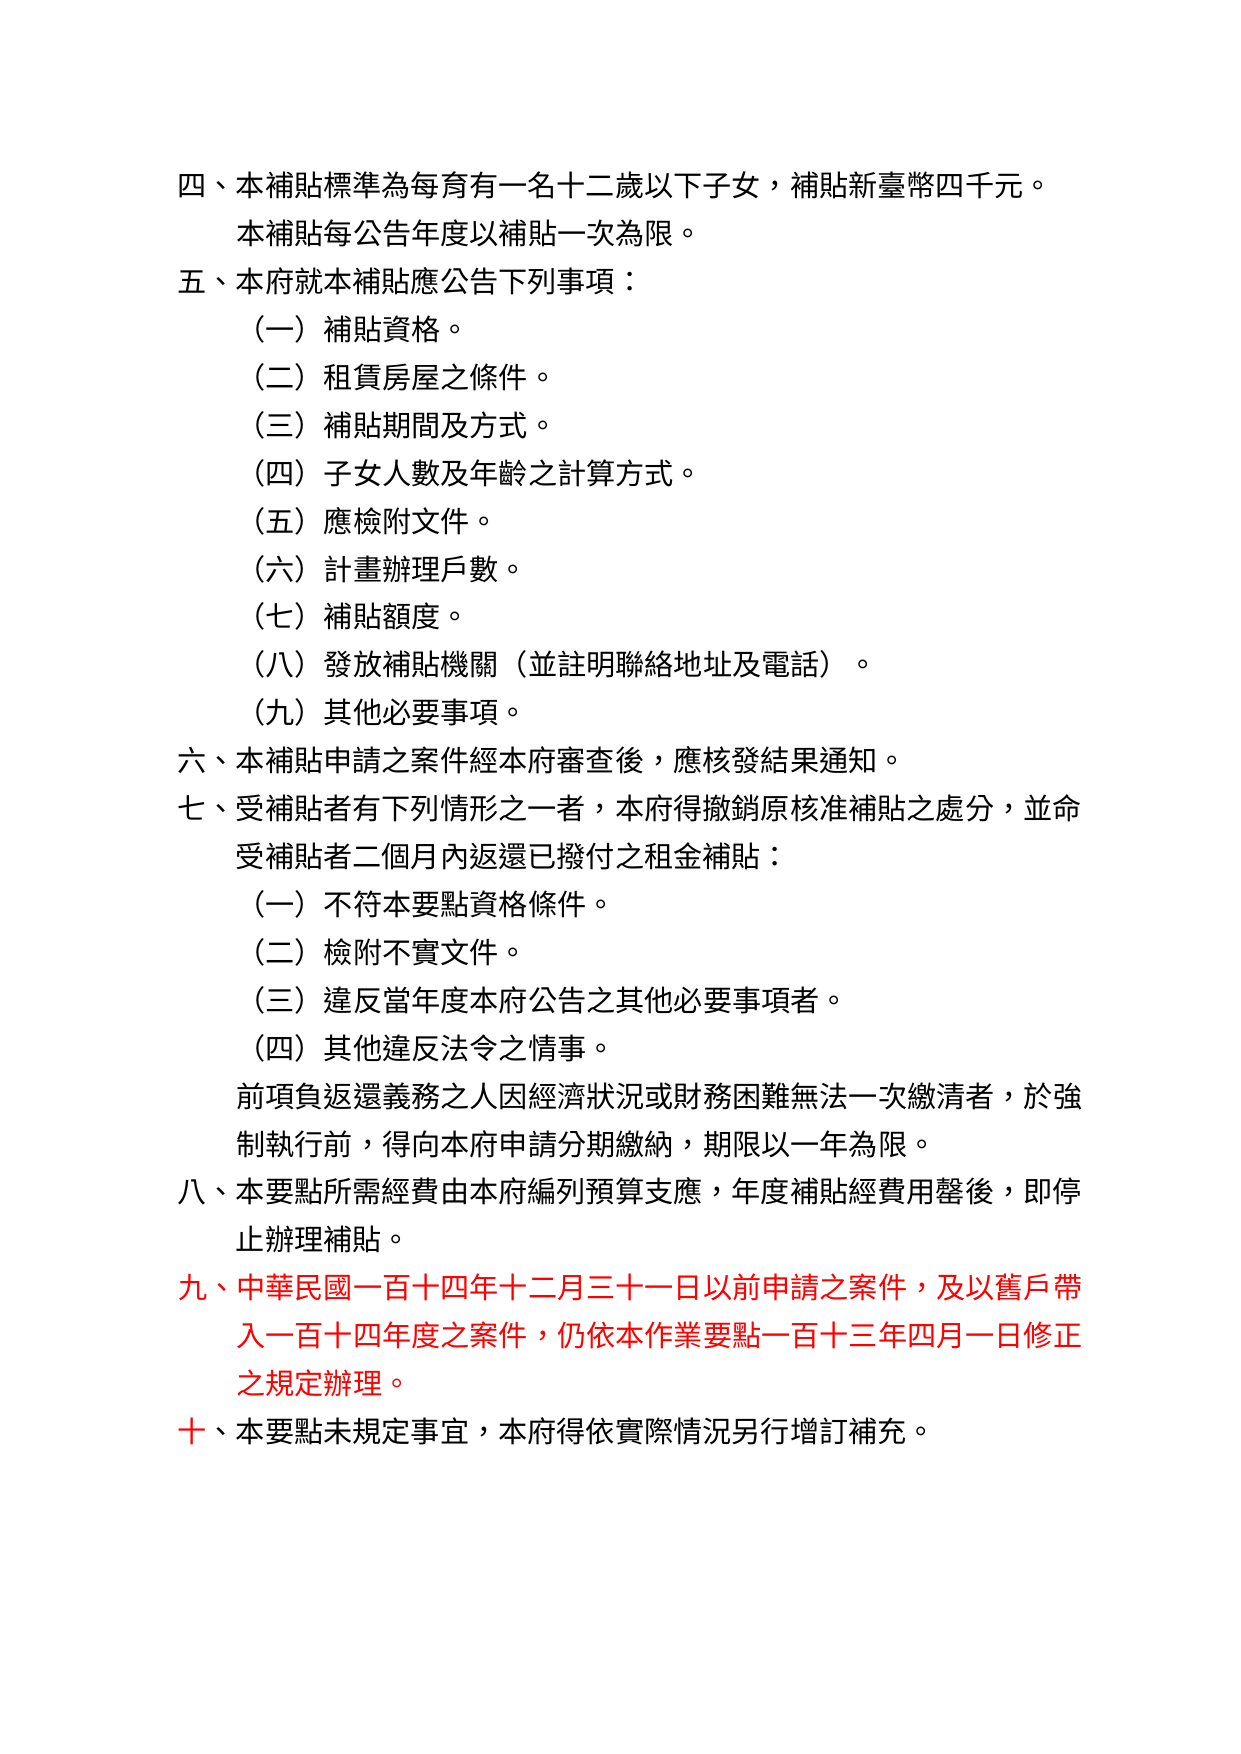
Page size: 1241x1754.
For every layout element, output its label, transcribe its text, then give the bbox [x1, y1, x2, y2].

text 五、本府就本補貼應公告下列事項： [177, 254, 1092, 302]
text 前項負返還義務之人因經濟狀況或財務困難無法一次繳清者，於強制執行前，得向本府申請分期繳納，期限以一年為限。 [236, 1069, 1092, 1164]
text （二）租賃房屋之條件。 [236, 350, 1092, 398]
text （四）子女人數及年齡之計算方式。 [236, 446, 1092, 494]
text （一）補貼資格。 [236, 302, 1092, 350]
text （一）不符本要點資格條件。 [236, 877, 1092, 925]
text 八、本要點所需經費由本府編列預算支應，年度補貼經費用罄後，即停止辦理補貼。 [177, 1164, 1092, 1260]
text （三）違反當年度本府公告之其他必要事項者。 [236, 973, 1092, 1021]
text （九）其他必要事項。 [236, 685, 1092, 733]
text 本補貼每公告年度以補貼一次為限。 [236, 206, 1092, 254]
text （二）檢附不實文件。 [236, 925, 1092, 973]
text 九、中華民國一百十四年十二月三十一日以前申請之案件，及以舊戶帶入一百十四年度之案件，仍依本作業要點一百十三年四月一日修正之規定辦理。 [178, 1260, 1107, 1404]
text （五）應檢附文件。 [236, 494, 1092, 542]
text （三）補貼期間及方式。 [236, 398, 1092, 446]
text 七、受補貼者有下列情形之一者，本府得撤銷原核准補貼之處分，並命受補貼者二個月內返還已撥付之租金補貼： [177, 781, 1092, 877]
text 十、本要點未規定事宜，本府得依實際情況另行增訂補充。 [177, 1404, 1092, 1452]
text （八）發放補貼機關（並註明聯絡地址及電話）。 [236, 637, 1092, 685]
text （四）其他違反法令之情事。 [236, 1021, 1092, 1069]
text 六、本補貼申請之案件經本府審查後，應核發結果通知。 [177, 733, 1092, 781]
text 四、本補貼標準為每育有一名十二歲以下子女，補貼新臺幣四千元。 [177, 158, 1092, 206]
text （七）補貼額度。 [236, 589, 1092, 637]
text （六）計畫辦理戶數。 [236, 542, 1092, 589]
